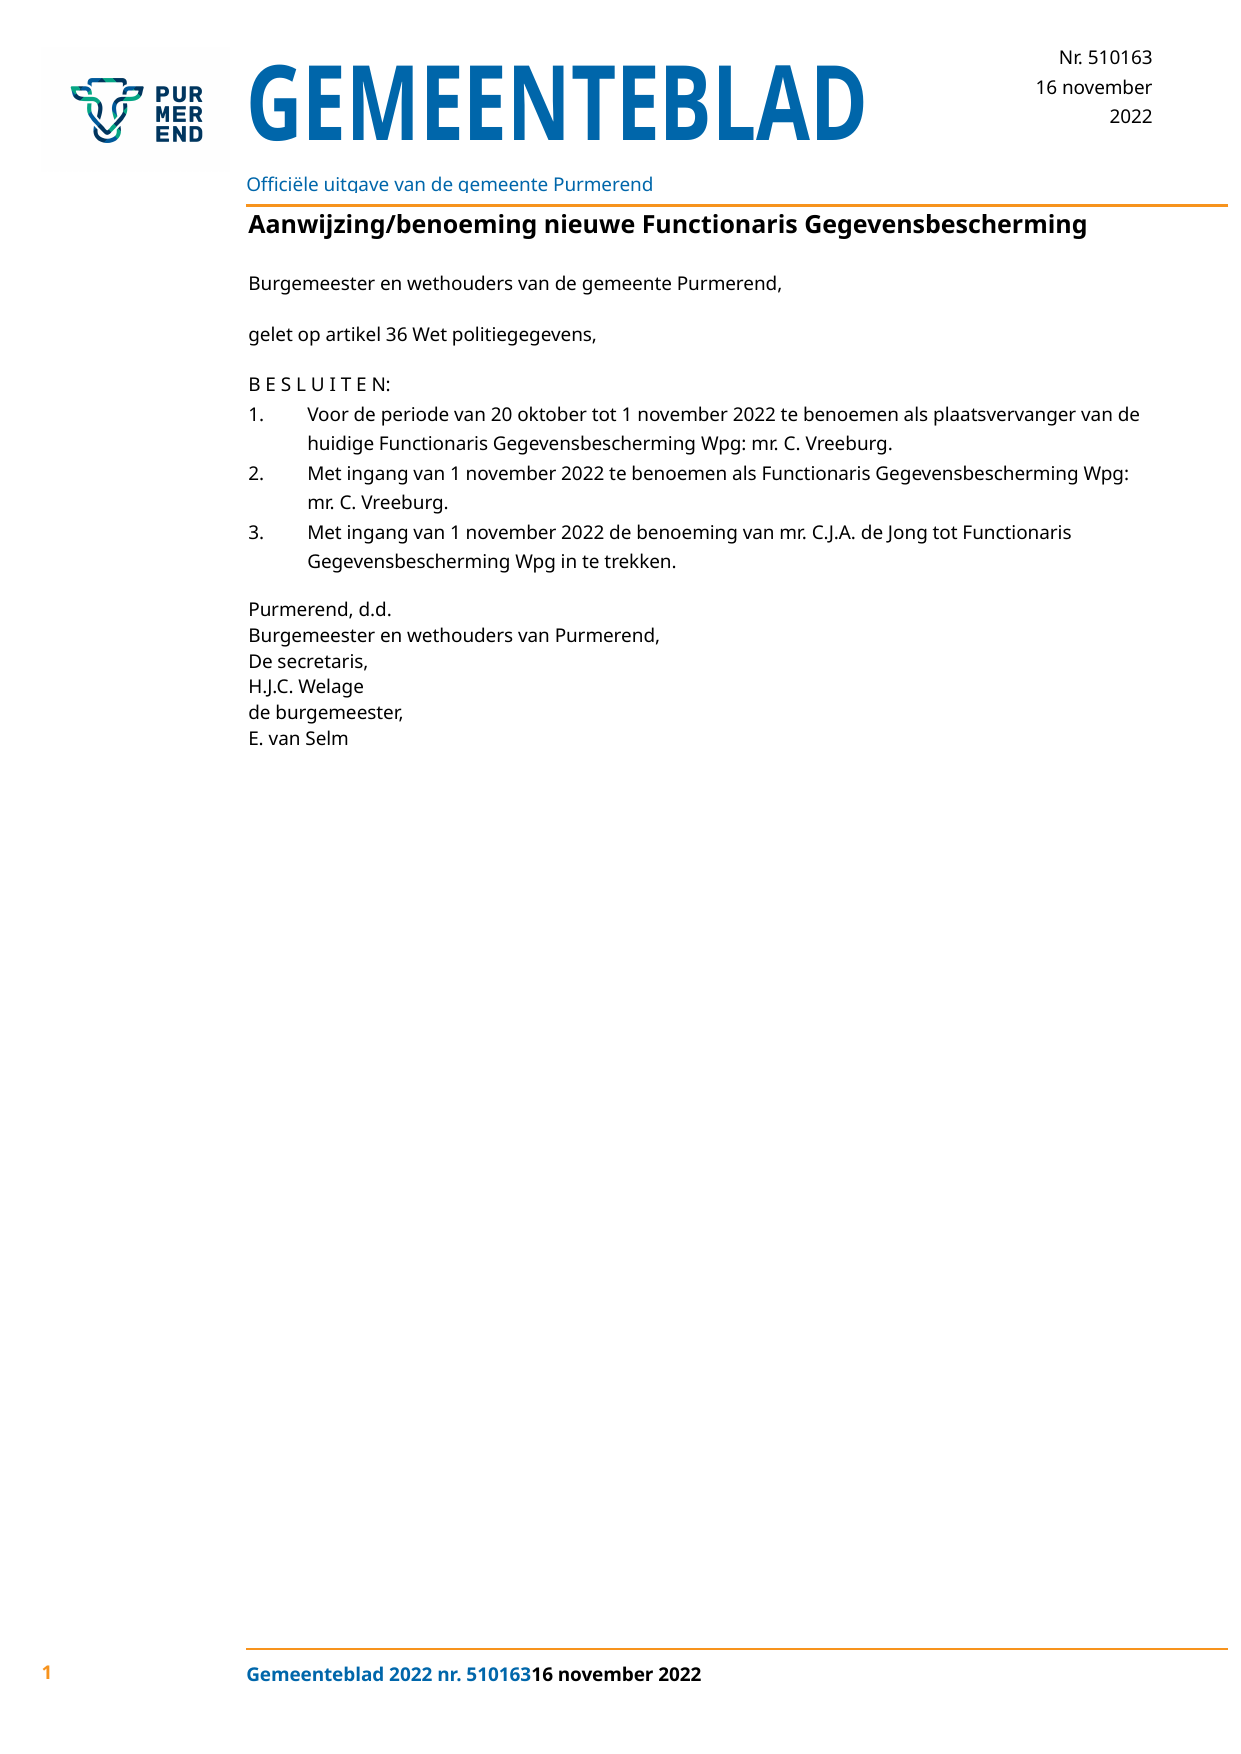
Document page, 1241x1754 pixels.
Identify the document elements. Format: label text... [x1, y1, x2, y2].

list Met ingang van 1 november 2022 de benoeming van mr. C.J.A. de Jong tot Functionaris Gegevensbescherming Wpg in te trekken. [248, 519, 1152, 574]
text Burgemeester en wethouders van Purmerend, [248, 622, 1152, 648]
text Aanwijzing/benoeming nieuwe Functionaris Gegevensbescherming [248, 207, 1152, 241]
list Voor de periode van 20 oktober tot 1 november 2022 te benoemen als plaatsvervanger van de huidige Functionaris Gegevensbescherming Wpg: mr. C. Vreeburg. [248, 401, 1152, 456]
text gelet op artikel 36 Wet politiegegevens, [248, 321, 1152, 346]
text de burgemeester, [248, 699, 1152, 725]
text Purmerend, d.d. [248, 596, 1152, 622]
text B E S L U I T E N: [248, 371, 1152, 397]
text De secretaris, [248, 648, 1152, 674]
text H.J.C. Welage [248, 674, 1152, 699]
text E. van Selm [248, 725, 1152, 751]
picture [41, 47, 231, 172]
list Met ingang van 1 november 2022 te benoemen als Functionaris Gegevensbescherming Wpg: mr. C. Vreeburg. [248, 460, 1152, 515]
text Burgemeester en wethouders van de gemeente Purmerend, [248, 270, 1152, 296]
